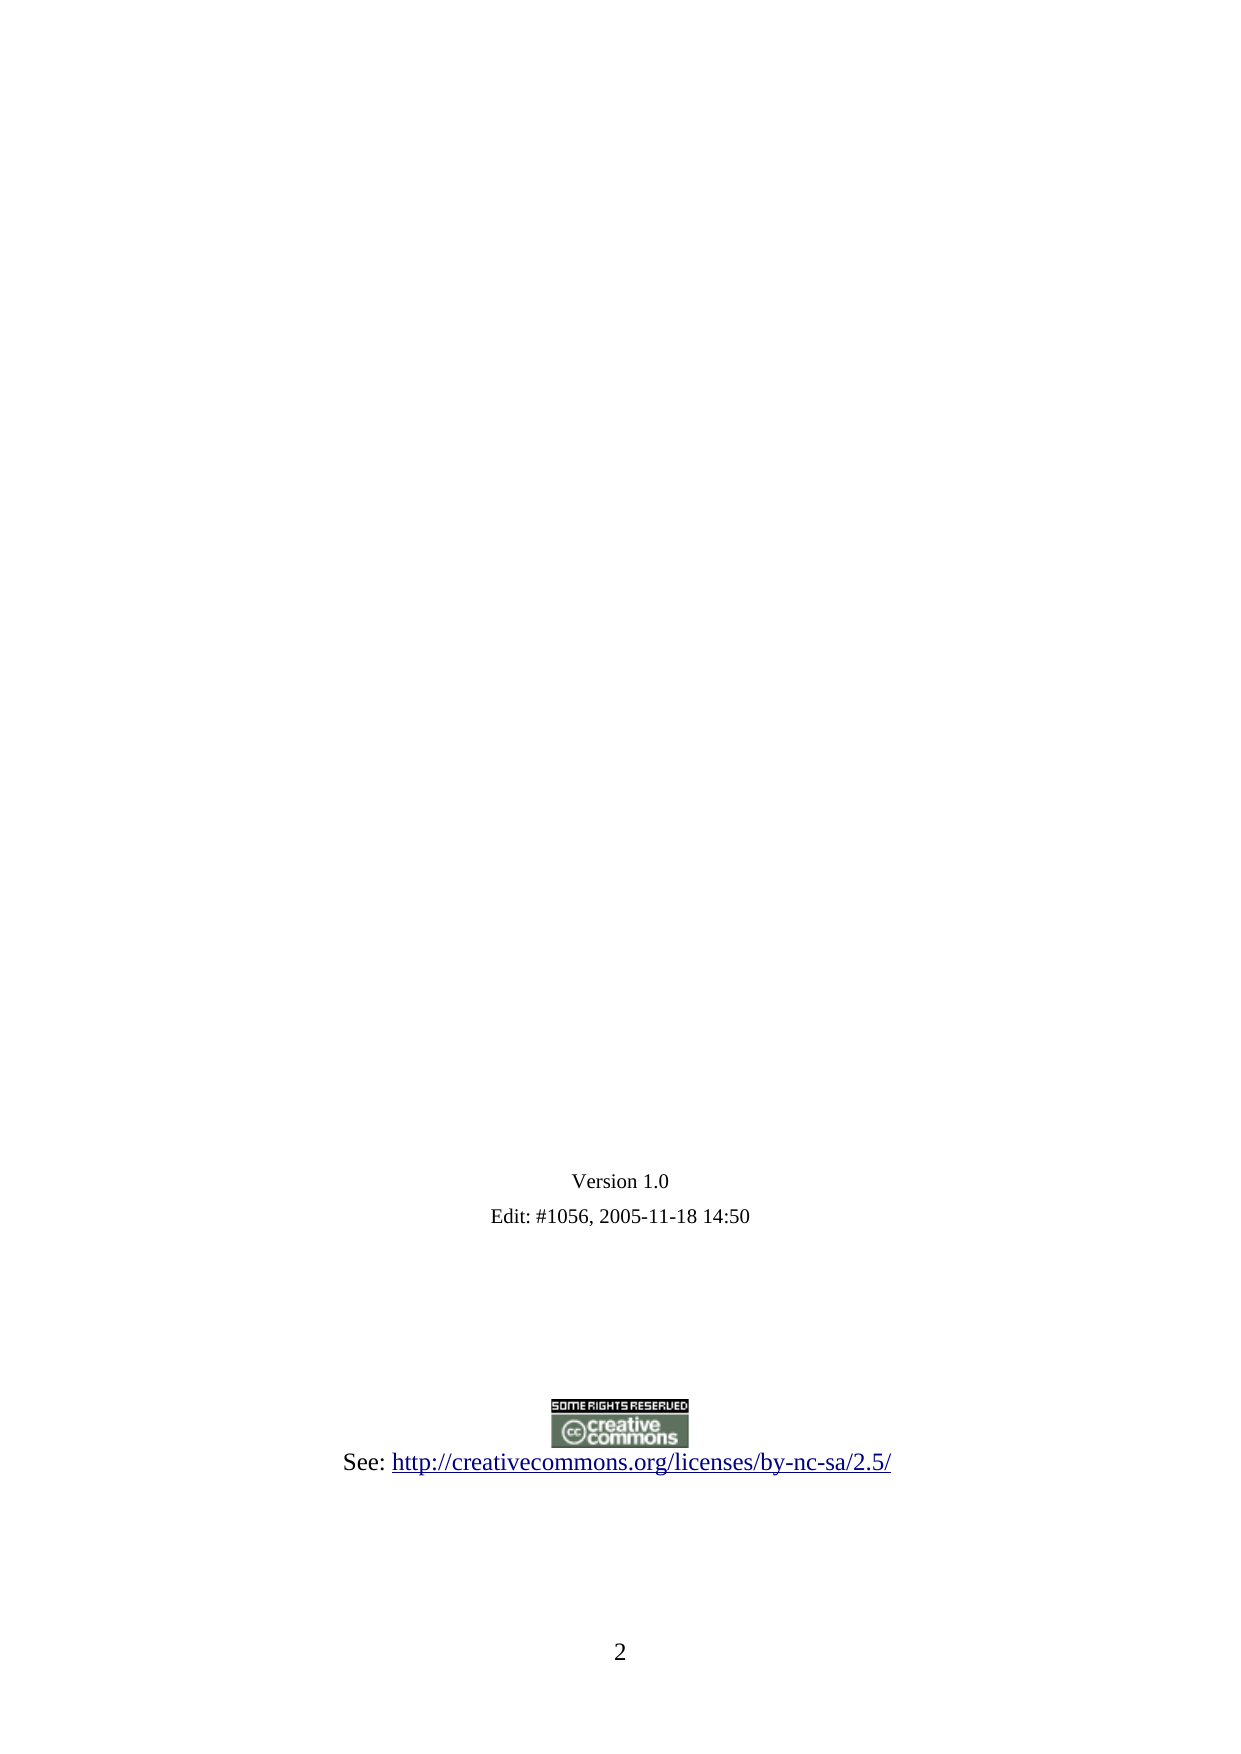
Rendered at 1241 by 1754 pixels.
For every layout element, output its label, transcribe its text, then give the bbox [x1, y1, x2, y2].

text See: http://creativecommons.org/licenses/by-nc-sa/2.5/ [148, 1429, 1093, 1476]
picture [551, 1399, 689, 1448]
text Version 1.0 Edit: #1056, 2005-11-18 14:50 [148, 1170, 1093, 1228]
